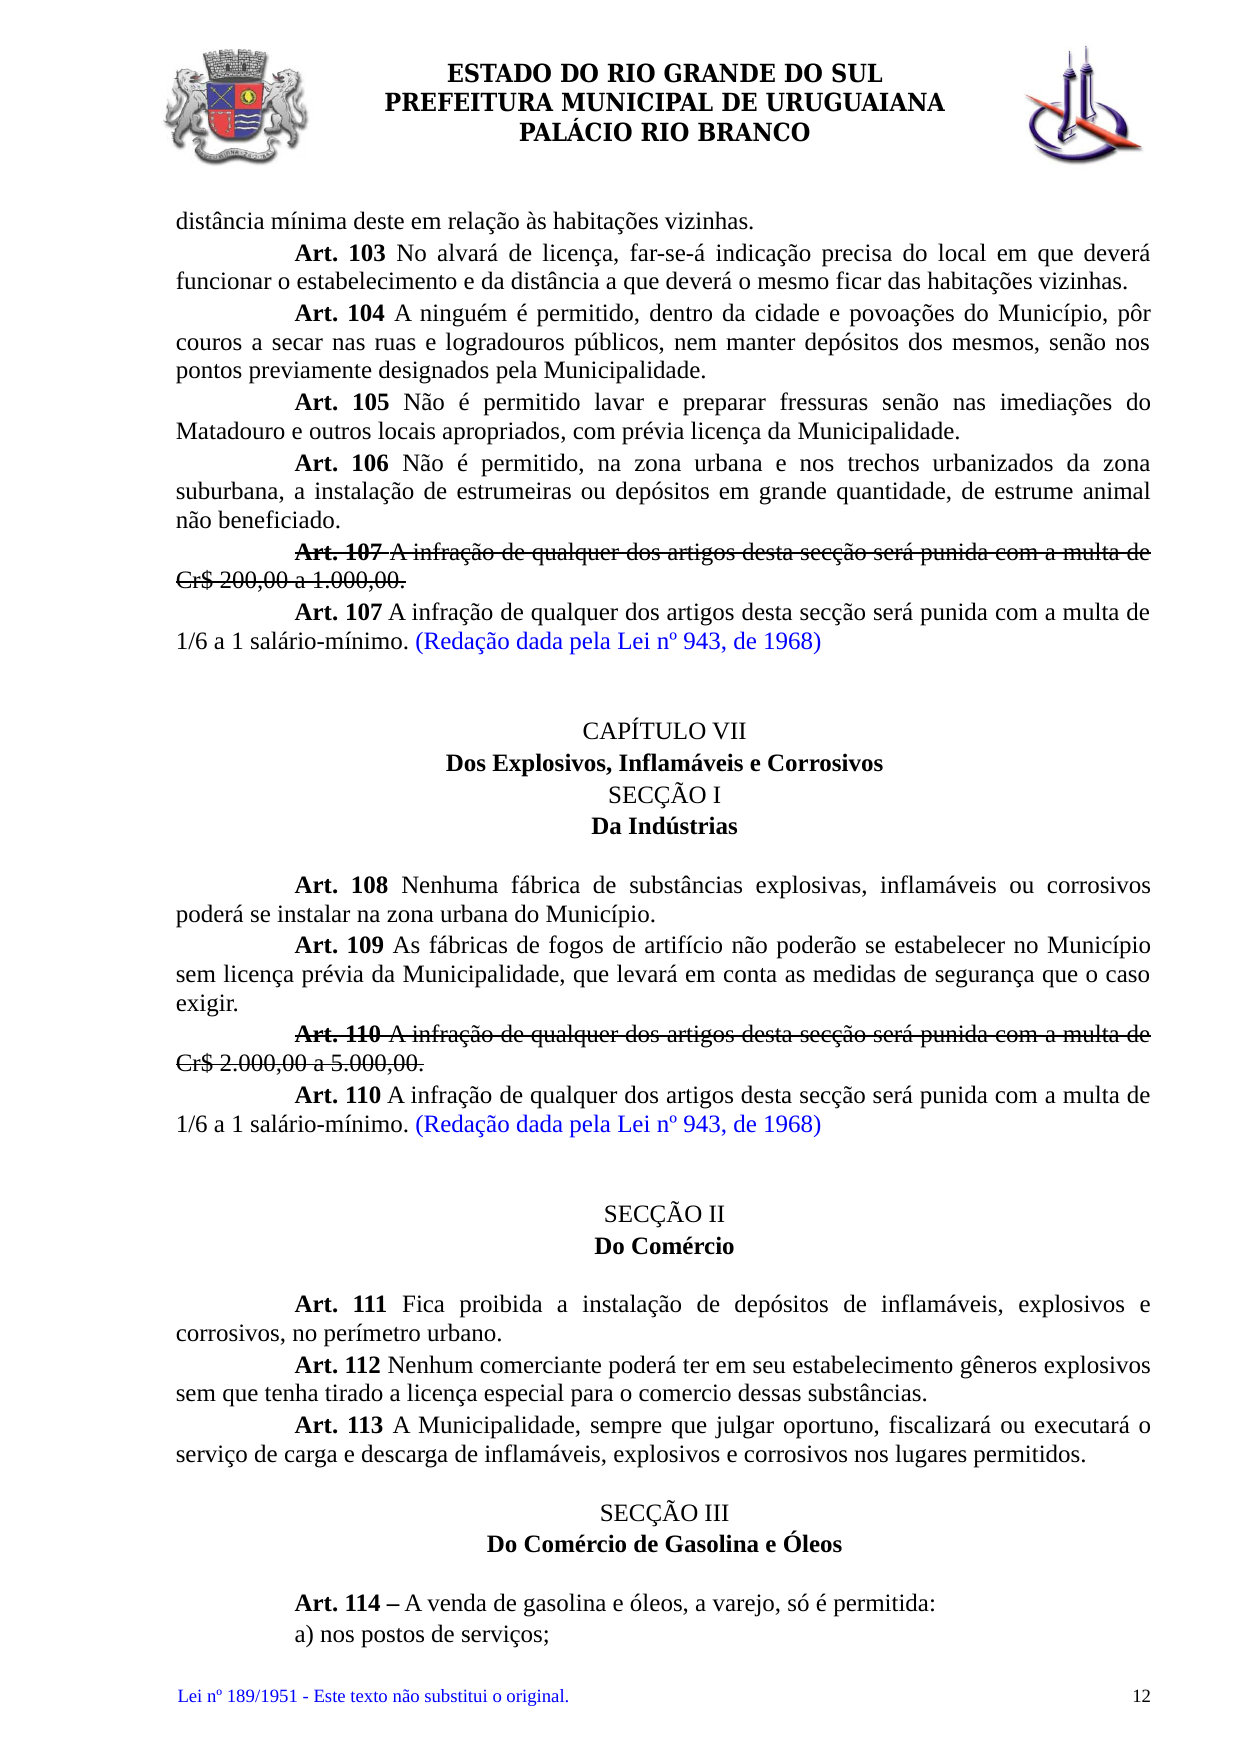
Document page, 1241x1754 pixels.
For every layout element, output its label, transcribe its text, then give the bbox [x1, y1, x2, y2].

text Do Comércio [177, 1231, 1152, 1259]
text Art. 106 Não é permitido, na zona urbana e nos trechos urbanizados da zona suburbana, a instalação de estrumeiras ou depósitos em grande quantidade, de estrume animal não beneficiado. [176, 448, 1152, 534]
text Art. 110 A infração de qualquer dos artigos desta secção será punida com a multa de Cr$ 2.000,00 a 5.000,00. [176, 1019, 1152, 1077]
text Da Indústrias [177, 811, 1152, 840]
picture [1009, 36, 1156, 170]
text Art. 113 A Municipalidade, sempre que julgar oportuno, fiscalizará ou executará o serviço de carga e descarga de inflamáveis, explosivos e corrosivos nos lugares permitidos. [176, 1410, 1152, 1468]
text Art. 105 Não é permitido lavar e preparar fressuras senão nas imediações do Matadouro e outros locais apropriados, com prévia licença da Municipalidade. [176, 387, 1152, 445]
text Art. 103 No alvará de licença, far-se-á indicação precisa do local em que deverá funcionar o estabelecimento e da distância a que deverá o mesmo ficar das habitações vizinhas. [176, 238, 1152, 295]
text CAPÍTULO VII [177, 716, 1152, 745]
text Art. 109 As fábricas de fogos de artifício não poderão se estabelecer no Município sem licença prévia da Municipalidade, que levará em conta as medidas de segurança que o caso exigir. [176, 930, 1152, 1017]
text Do Comércio de Gasolina e Óleos [177, 1529, 1152, 1558]
text Art. 108 Nenhuma fábrica de substâncias explosivas, inflamáveis ou corrosivos poderá se instalar na zona urbana do Município. [176, 870, 1152, 927]
text Art. 104 A ninguém é permitido, dentro da cidade e povoações do Município, pôr couros a secar nas ruas e logradouros públicos, nem manter depósitos dos mesmos, senão nos pontos previamente designados pela Municipalidade. [176, 298, 1152, 384]
text Art. 112 Nenhum comerciante poderá ter em seu estabelecimento gêneros explosivos sem que tenha tirado a licença especial para o comercio dessas substâncias. [176, 1350, 1152, 1407]
text Art. 114 – A venda de gasolina e óleos, a varejo, só é permitida: [176, 1588, 1152, 1617]
picture [155, 43, 315, 167]
text distância mínima deste em relação às habitações vizinhas. [176, 206, 1152, 235]
text Art. 111 Fica proibida a instalação de depósitos de inflamáveis, explosivos e corrosivos, no perímetro urbano. [176, 1289, 1152, 1347]
text SECÇÃO I [177, 780, 1152, 808]
text Art. 107 A infração de qualquer dos artigos desta secção será punida com a multa de Cr$ 200,00 a 1.000,00. [176, 537, 1152, 594]
text SECÇÃO III [177, 1498, 1152, 1526]
text Art. 107 A infração de qualquer dos artigos desta secção será punida com a multa de 1/6 a 1 salário-mínimo. (Redação dada pela Lei nº 943, de 1968) [176, 597, 1152, 655]
text Dos Explosivos, Inflamáveis e Corrosivos [177, 748, 1152, 777]
text Art. 110 A infração de qualquer dos artigos desta secção será punida com a multa de 1/6 a 1 salário-mínimo. (Redação dada pela Lei nº 943, de 1968) [176, 1080, 1152, 1137]
text SECÇÃO II [177, 1199, 1152, 1228]
text a) nos postos de serviços; [176, 1619, 1152, 1648]
